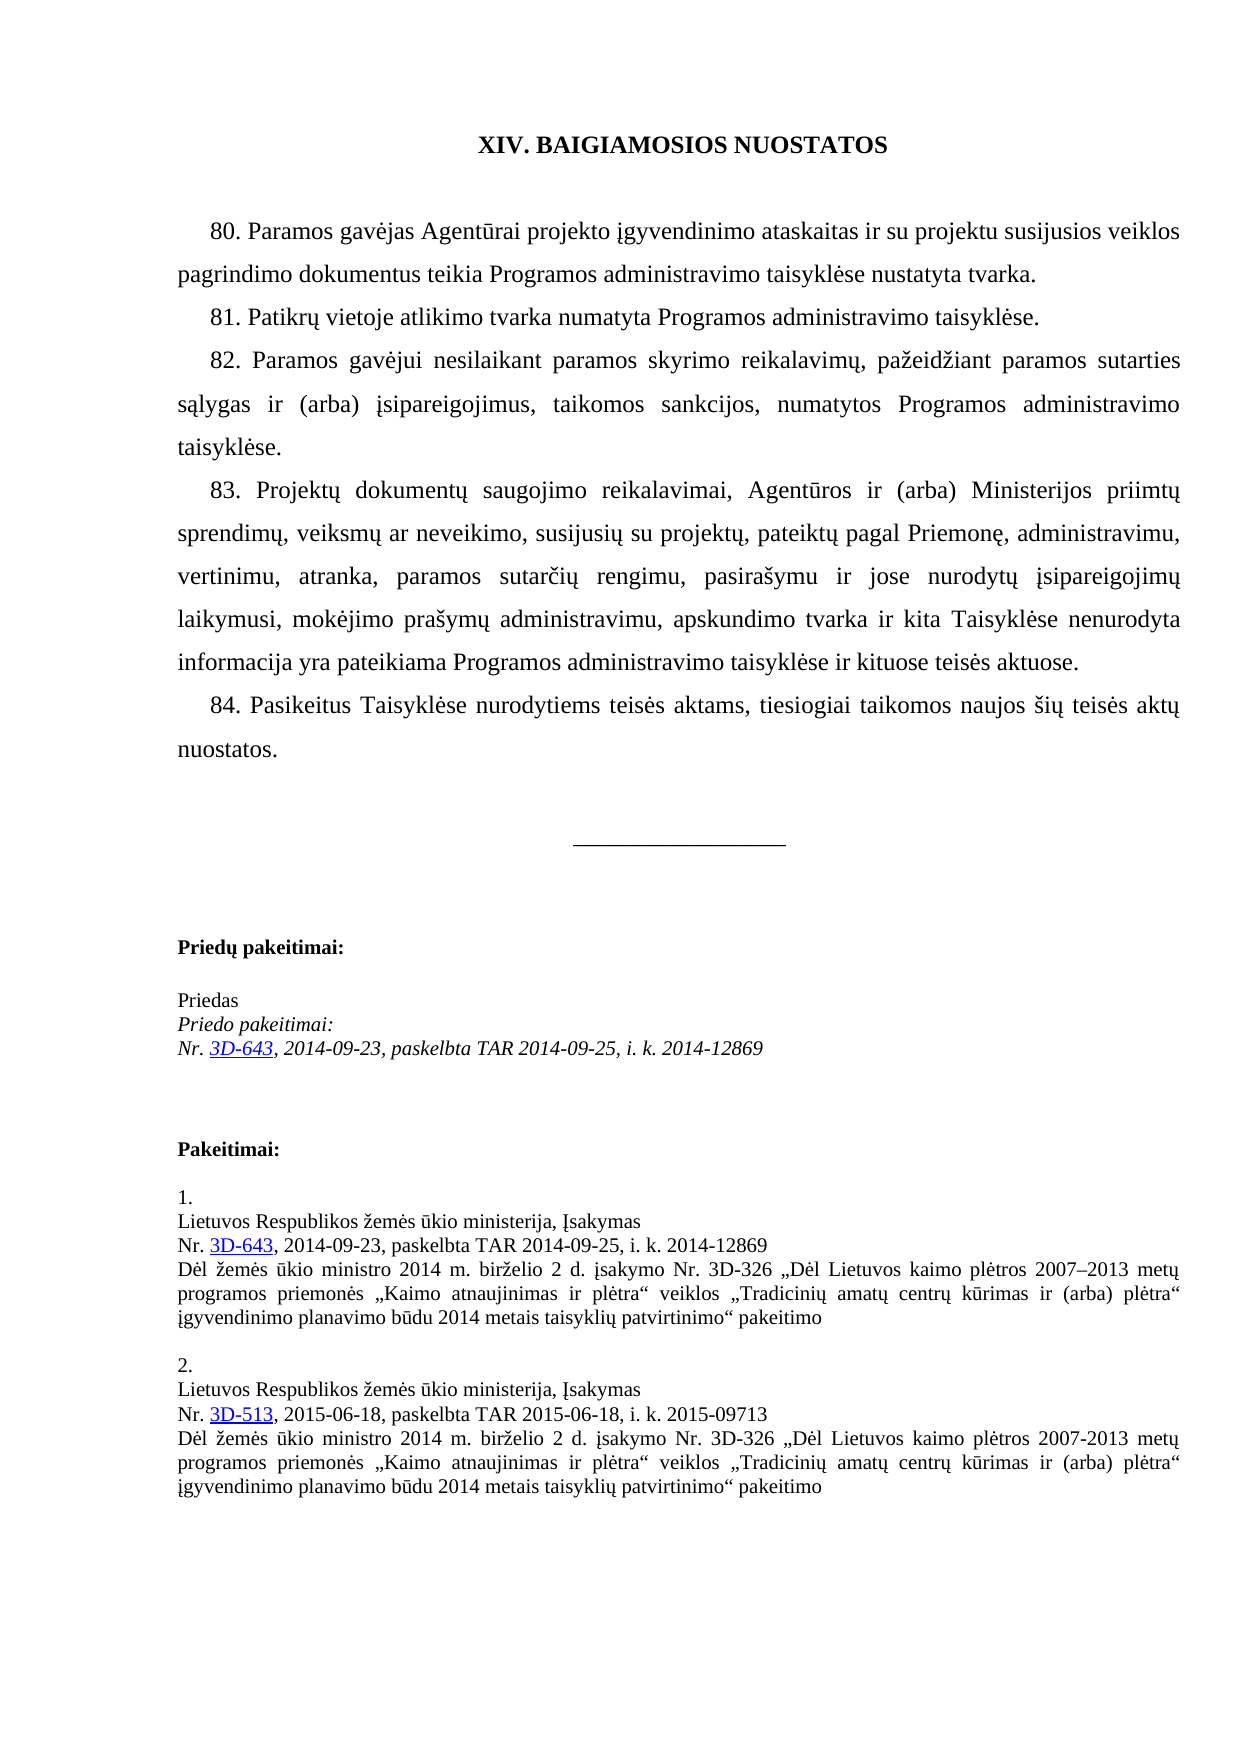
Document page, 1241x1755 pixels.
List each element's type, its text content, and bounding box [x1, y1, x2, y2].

text Priedų pakeitimai: [177, 935, 1181, 959]
text 83. Projektų dokumentų saugojimo reikalavimai, Agentūros ir (arba) Ministerijos priimtų sprendimų, veiksmų ar neveikimo, susijusių su projektų, pateiktų pagal Priemonę, administravimu, vertinimu, atranka, paramos sutarčių rengimu, pasirašymu ir jose nurodytų įsipareigojimų laikymusi, mokėjimo prašymų administravimu, apskundimo tvarka ir kita Taisyklėse nenurodyta informacija yra pateikiama Programos administravimo taisyklėse ir kituose teisės aktuose. [177, 475, 1181, 676]
text 84. Pasikeitus Taisyklėse nurodytiems teisės aktams, tiesiogiai taikomos naujos šių teisės aktų nuostatos. [177, 691, 1181, 762]
text XIV. BAIGIAMOSIOS NUOSTATOS [177, 130, 1181, 159]
text Priedas [177, 988, 1181, 1012]
text Nr. 3D-513, 2015-06-18, paskelbta TAR 2015-06-18, i. k. 2015-09713 [177, 1401, 1181, 1426]
text 80. Paramos gavėjas Agentūrai projekto įgyvendinimo ataskaitas ir su projektu susijusios veiklos pagrindimo dokumentus teikia Programos administravimo taisyklėse nustatyta tvarka. [177, 216, 1181, 288]
text Nr. 3D-643, 2014-09-23, paskelbta TAR 2014-09-25, i. k. 2014-12869 [177, 1233, 1181, 1257]
text 81. Patikrų vietoje atlikimo tvarka numatyta Programos administravimo taisyklėse. [177, 302, 1181, 331]
text _________________ [177, 820, 1181, 849]
text Lietuvos Respublikos žemės ūkio ministerija, Įsakymas [177, 1209, 1181, 1233]
text Dėl žemės ūkio ministro 2014 m. birželio 2 d. įsakymo Nr. 3D-326 „Dėl Lietuvos kaimo plėtros 2007-2013 metų programos priemonės „Kaimo atnaujinimas ir plėtra“ veiklos „Tradicinių amatų centrų kūrimas ir (arba) plėtra“ įgyvendinimo planavimo būdu 2014 metais taisyklių patvirtinimo“ pakeitimo [177, 1426, 1181, 1498]
text Priedo pakeitimai: [177, 1012, 1181, 1036]
text 1. [177, 1185, 1181, 1209]
text Nr. 3D-643, 2014-09-23, paskelbta TAR 2014-09-25, i. k. 2014-12869 [177, 1036, 1181, 1060]
text Pakeitimai: [177, 1137, 1181, 1161]
text Dėl žemės ūkio ministro 2014 m. birželio 2 d. įsakymo Nr. 3D-326 „Dėl Lietuvos kaimo plėtros 2007–2013 metų programos priemonės „Kaimo atnaujinimas ir plėtra“ veiklos „Tradicinių amatų centrų kūrimas ir (arba) plėtra“ įgyvendinimo planavimo būdu 2014 metais taisyklių patvirtinimo“ pakeitimo [177, 1257, 1181, 1329]
text 82. Paramos gavėjui nesilaikant paramos skyrimo reikalavimų, pažeidžiant paramos sutarties sąlygas ir (arba) įsipareigojimus, taikomos sankcijos, numatytos Programos administravimo taisyklėse. [177, 346, 1181, 461]
text 2. [177, 1353, 1181, 1377]
text Lietuvos Respublikos žemės ūkio ministerija, Įsakymas [177, 1377, 1181, 1401]
